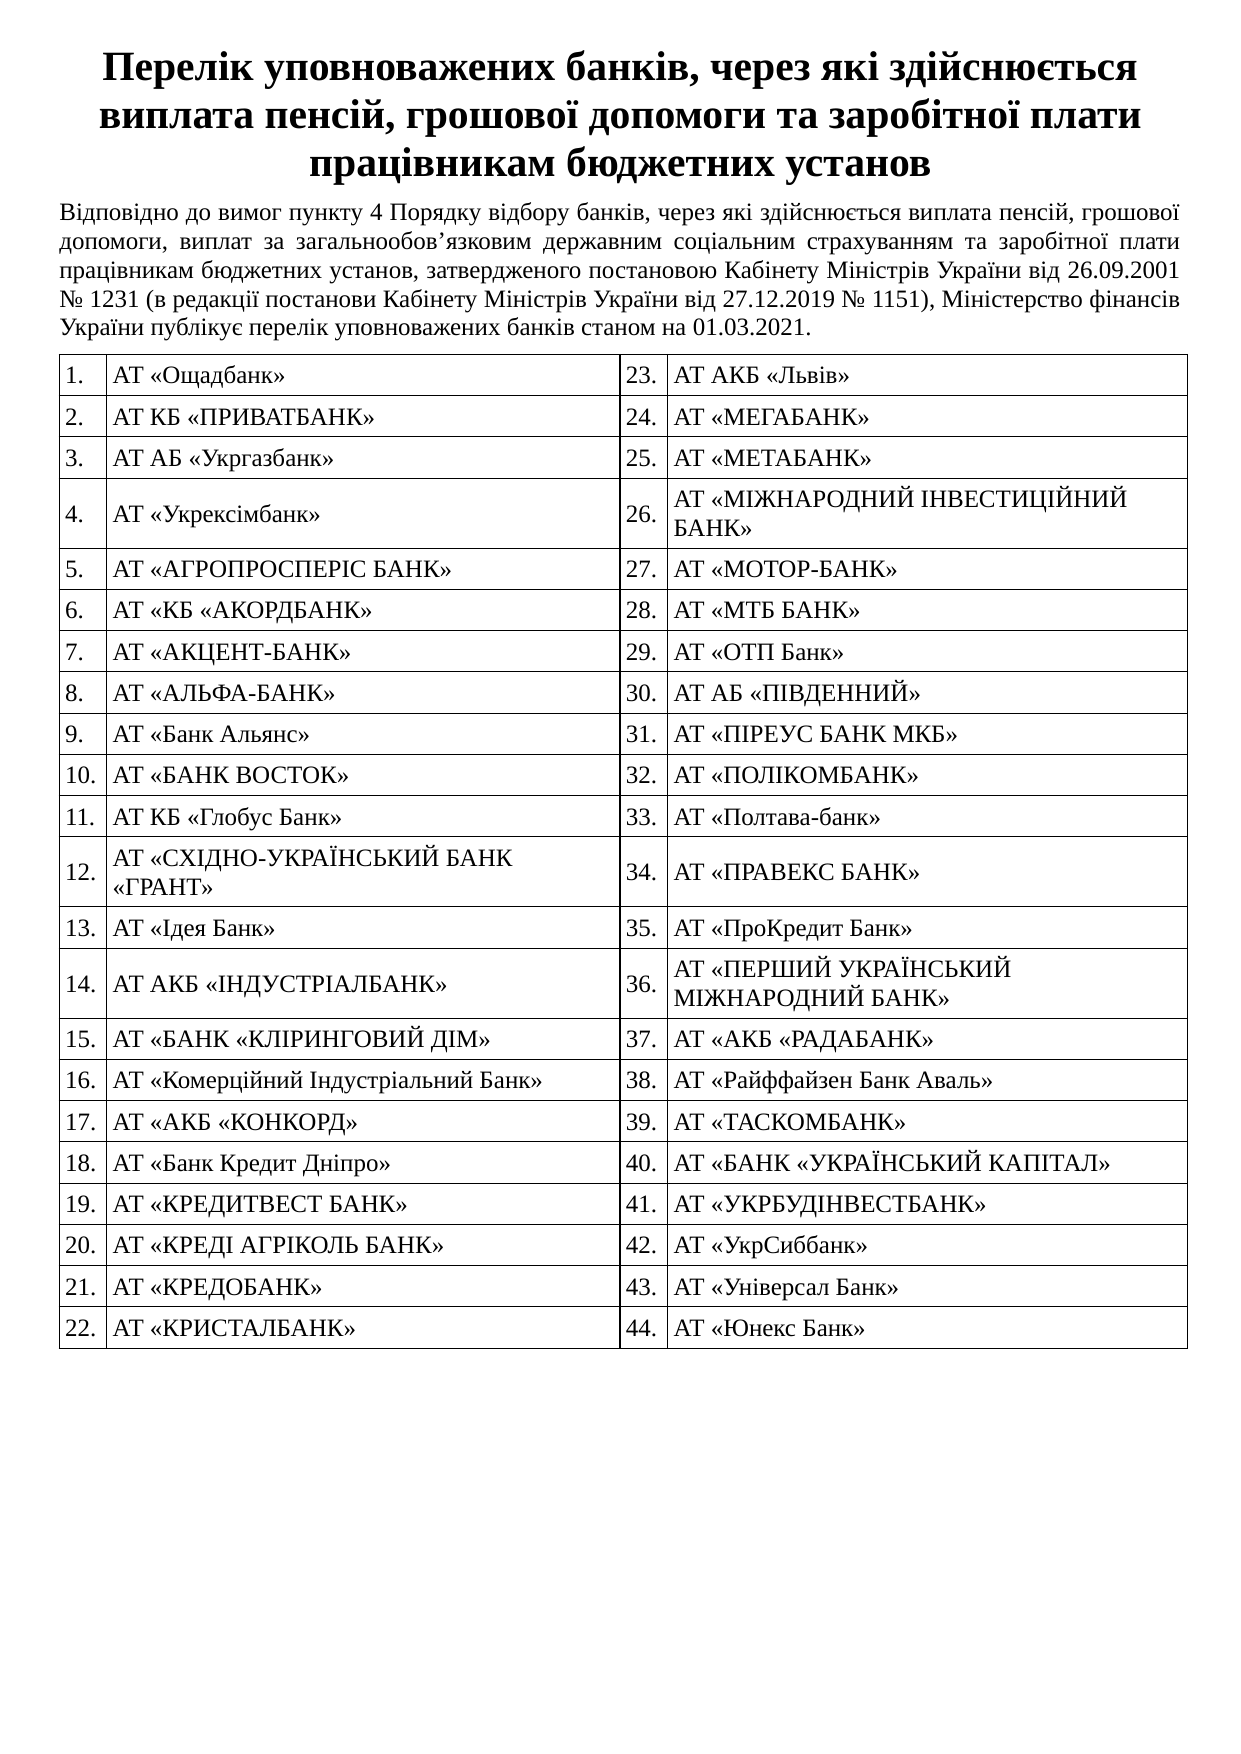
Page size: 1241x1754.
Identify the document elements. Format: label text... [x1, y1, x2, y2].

table_cell 14. [60, 949, 106, 1017]
table_cell АТ АБ «Укргазбанк» [107, 437, 619, 477]
table_cell АТ «КРЕДІ АГРІКОЛЬ БАНК» [107, 1225, 619, 1265]
table_header АТ «Ощадбанк» [107, 355, 619, 395]
table_cell АТ «Полтава-банк» [668, 796, 1187, 836]
table_cell АТ «БАНК ВОСТОК» [107, 755, 619, 795]
table_cell 26. [621, 479, 667, 547]
table_cell 37. [621, 1019, 667, 1059]
table_cell 22. [60, 1307, 106, 1347]
table_cell АТ «БАНК «УКРАЇНСЬКИЙ КАПІТАЛ» [668, 1142, 1187, 1182]
table_cell 12. [60, 837, 106, 906]
table_cell АТ «БАНК «КЛІРИНГОВИЙ ДІМ» [107, 1019, 619, 1059]
table_cell АТ «АГРОПРОСПЕРІС БАНК» [107, 549, 619, 589]
table_cell 44. [621, 1307, 667, 1347]
table_cell АТ «ТАСКОМБАНК» [668, 1101, 1187, 1141]
table_cell АТ «МОТОР-БАНК» [668, 549, 1187, 589]
table_cell АТ «АКЦЕНТ-БАНК» [107, 631, 619, 671]
table_cell 24. [621, 396, 667, 436]
table_cell 42. [621, 1225, 667, 1265]
table_cell АТ «Ідея Банк» [107, 907, 619, 947]
table_cell 11. [60, 796, 106, 836]
table_cell АТ «КРЕДИТВЕСТ БАНК» [107, 1184, 619, 1224]
table_cell АТ КБ «ПРИВАТБАНК» [107, 396, 619, 436]
table_cell АТ «ОТП Банк» [668, 631, 1187, 671]
table_cell 16. [60, 1060, 106, 1100]
table_header АТ АКБ «Львів» [668, 355, 1187, 395]
table_cell 29. [621, 631, 667, 671]
table_cell 25. [621, 437, 667, 477]
table_cell АТ «Укрексімбанк» [107, 479, 619, 547]
table_cell 40. [621, 1142, 667, 1182]
table_cell 21. [60, 1266, 106, 1306]
table_cell АТ «Юнекс Банк» [668, 1307, 1187, 1347]
table_cell 9. [60, 714, 106, 754]
table_cell АТ «Банк Кредит Дніпро» [107, 1142, 619, 1182]
table_cell АТ «ПІРЕУС БАНК МКБ» [668, 714, 1187, 754]
table_cell АТ «Банк Альянс» [107, 714, 619, 754]
table_header 23. [621, 355, 667, 395]
table_cell 34. [621, 837, 667, 906]
table_cell 8. [60, 672, 106, 712]
table_cell АТ «КРИСТАЛБАНК» [107, 1307, 619, 1347]
table_cell 10. [60, 755, 106, 795]
table_cell АТ «МЕТАБАНК» [668, 437, 1187, 477]
table_cell 27. [621, 549, 667, 589]
table_cell АТ «ПРАВЕКС БАНК» [668, 837, 1187, 906]
table_cell АТ «АКБ «РАДАБАНК» [668, 1019, 1187, 1059]
table_cell 31. [621, 714, 667, 754]
table_cell 2. [60, 396, 106, 436]
table_cell АТ «Комерційний Індустріальний Банк» [107, 1060, 619, 1100]
text Перелік уповноважених банків, через які здійснюється виплата пенсій, грошової допомоги та заробітної плати працівникам бюджетних установ [59, 41, 1181, 185]
table_cell АТ АБ «ПІВДЕННИЙ» [668, 672, 1187, 712]
table_cell АТ «МЕГАБАНК» [668, 396, 1187, 436]
table_cell 20. [60, 1225, 106, 1265]
table_cell 7. [60, 631, 106, 671]
table_cell АТ «ПЕРШИЙ УКРАЇНСЬКИЙ МІЖНАРОДНИЙ БАНК» [668, 949, 1187, 1017]
table_cell 18. [60, 1142, 106, 1182]
table_cell АТ «УкрСиббанк» [668, 1225, 1187, 1265]
table_cell АТ «МІЖНАРОДНИЙ ІНВЕСТИЦІЙНИЙ БАНК» [668, 479, 1187, 547]
table_cell 39. [621, 1101, 667, 1141]
table_cell 38. [621, 1060, 667, 1100]
table_cell АТ «Універсал Банк» [668, 1266, 1187, 1306]
table_cell АТ «АЛЬФА-БАНК» [107, 672, 619, 712]
table_cell 28. [621, 590, 667, 630]
table_cell 30. [621, 672, 667, 712]
table_cell АТ «КБ «АКОРДБАНК» [107, 590, 619, 630]
table_cell 36. [621, 949, 667, 1017]
table_cell АТ «ПроКредит Банк» [668, 907, 1187, 947]
table_cell АТ «УКРБУДІНВЕСТБАНК» [668, 1184, 1187, 1224]
text Відповідно до вимог пункту 4 Порядку відбору банків, через які здійснюється виплата пенсій, грошової допомоги, виплат за загальнообов’язковим державним соціальним страхуванням та заробітної плати працівникам бюджетних установ, затвердженого постановою Кабінету Міністрів України від 26.09.2001 № 1231 (в редакції постанови Кабінету Міністрів України від 27.12.2019 № 1151), Міністерство фінансів України публікує перелік уповноважених банків станом на 01.03.2021. [59, 197, 1181, 341]
table_cell АТ «ПОЛІКОМБАНК» [668, 755, 1187, 795]
table_cell АТ «Райффайзен Банк Аваль» [668, 1060, 1187, 1100]
table_cell АТ «МТБ БАНК» [668, 590, 1187, 630]
table_cell 19. [60, 1184, 106, 1224]
table_cell АТ КБ «Глобус Банк» [107, 796, 619, 836]
table_cell АТ «СХІДНО-УКРАЇНСЬКИЙ БАНК «ГРАНТ» [107, 837, 619, 906]
table_cell АТ «АКБ «КОНКОРД» [107, 1101, 619, 1141]
table_cell АТ АКБ «ІНДУСТРІАЛБАНК» [107, 949, 619, 1017]
table_cell 33. [621, 796, 667, 836]
table_cell 6. [60, 590, 106, 630]
table_cell 41. [621, 1184, 667, 1224]
table_cell 32. [621, 755, 667, 795]
table_cell 5. [60, 549, 106, 589]
table_cell 3. [60, 437, 106, 477]
table_cell 17. [60, 1101, 106, 1141]
table_cell 43. [621, 1266, 667, 1306]
table_cell 15. [60, 1019, 106, 1059]
table_cell АТ «КРЕДОБАНК» [107, 1266, 619, 1306]
table_cell 13. [60, 907, 106, 947]
table_cell 4. [60, 479, 106, 547]
table_cell 35. [621, 907, 667, 947]
table_header 1. [60, 355, 106, 395]
